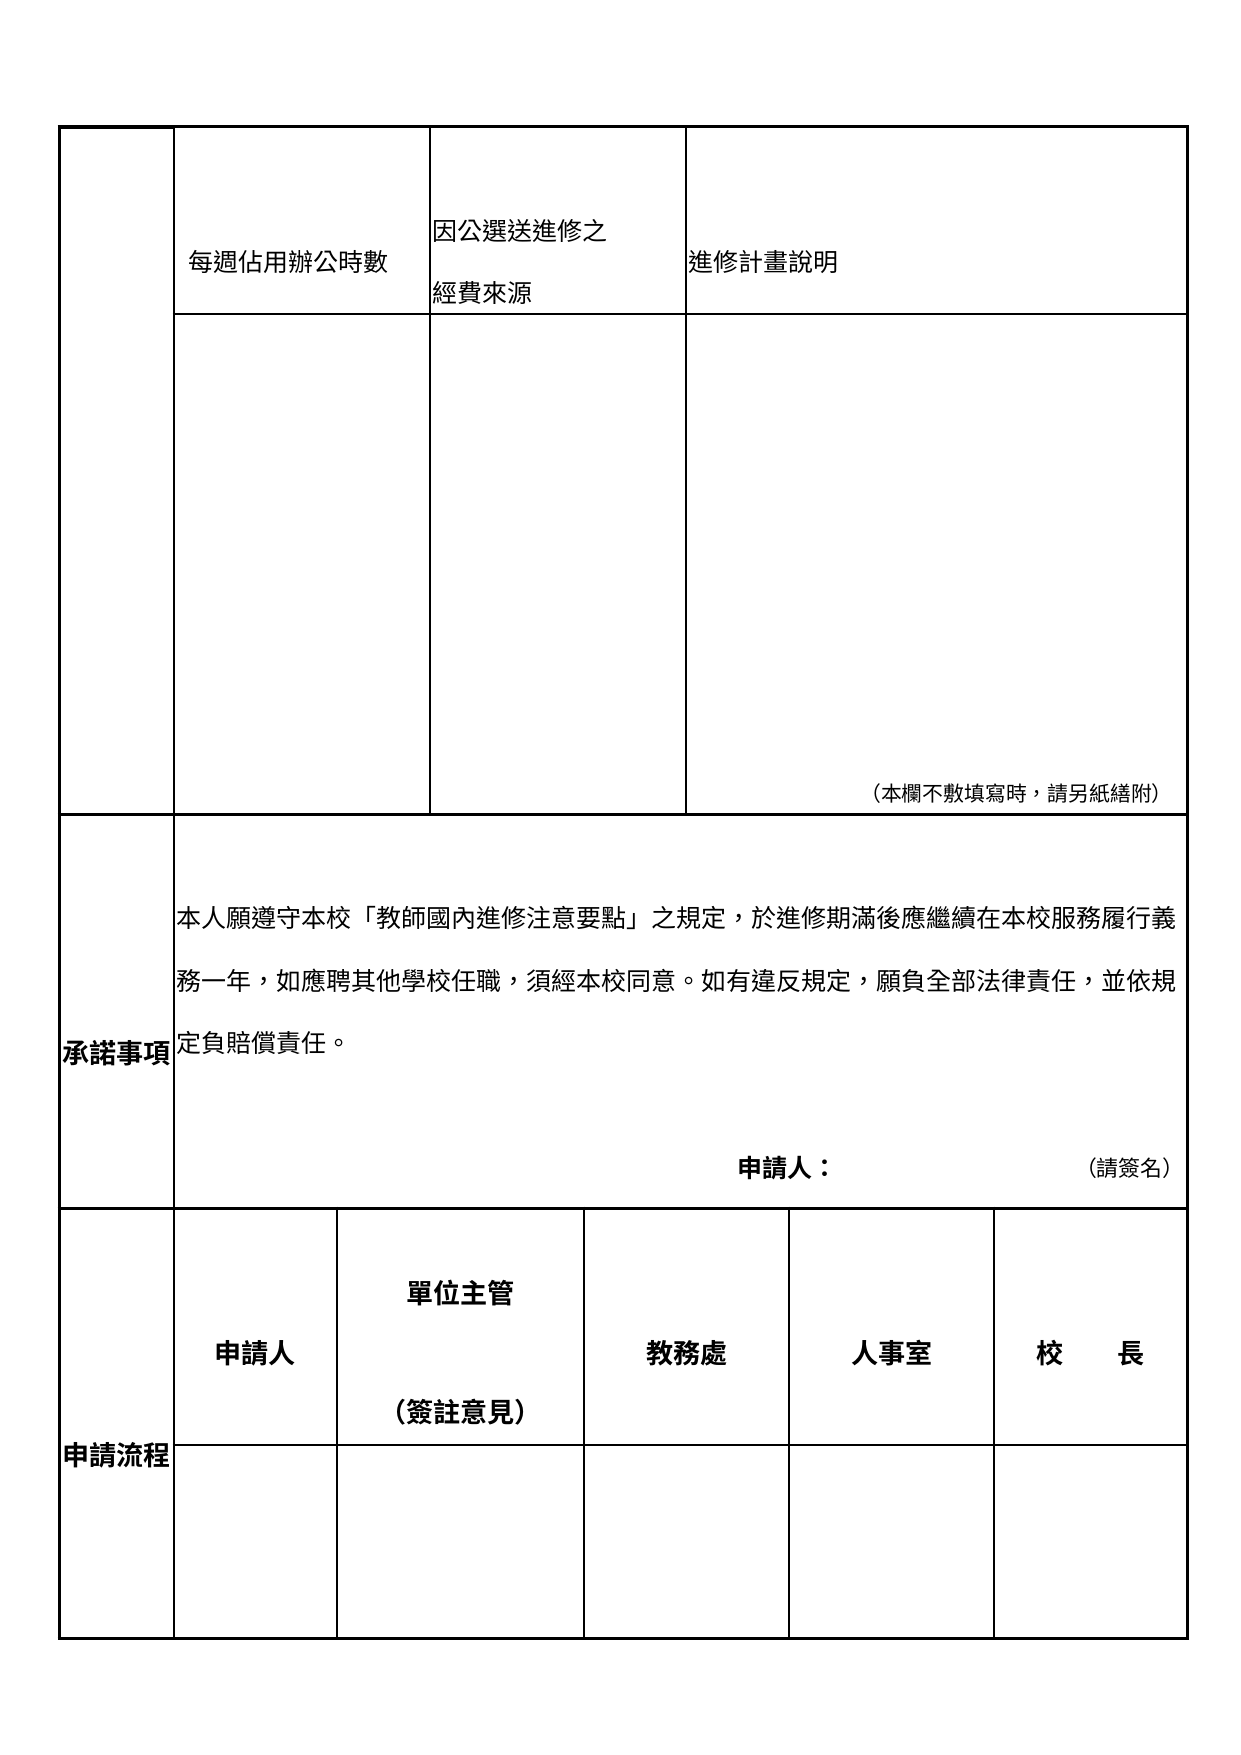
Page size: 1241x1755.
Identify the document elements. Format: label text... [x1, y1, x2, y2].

table_cell [790, 1446, 993, 1637]
table_cell 人事室 [790, 1210, 993, 1444]
table_cell 承諾事項 [61, 816, 173, 1207]
table_cell [61, 129, 173, 813]
table_cell [995, 1446, 1186, 1637]
table_cell （本欄不敷填寫時，請另紙繕附） [687, 315, 1186, 813]
table_cell 教務處 [585, 1210, 788, 1444]
table_cell [585, 1446, 788, 1637]
table_cell [175, 1446, 336, 1637]
table_cell 進修計畫說明 [687, 128, 1186, 313]
table_cell 校 長 [995, 1210, 1186, 1444]
table_cell [338, 1446, 583, 1637]
table_cell 申請流程 [61, 1210, 173, 1637]
table_cell 本人願遵守本校「教師國內進修注意要點」之規定，於進修期滿後應繼續在本校服務履行義務一年，如應聘其他學校任職，須經本校同意。如有違反規定，願負全部法律責任，並依規定負賠償責任。 申請人： （請簽名） [175, 816, 1186, 1207]
table_cell [175, 315, 429, 813]
table_cell 每週佔用辦公時數 [175, 128, 429, 313]
table_cell 因公選送進修之 經費來源 [431, 128, 685, 313]
table_cell [431, 315, 685, 813]
table_cell 申請人 [175, 1210, 336, 1444]
table_cell 單位主管 （簽註意見） [338, 1210, 583, 1444]
